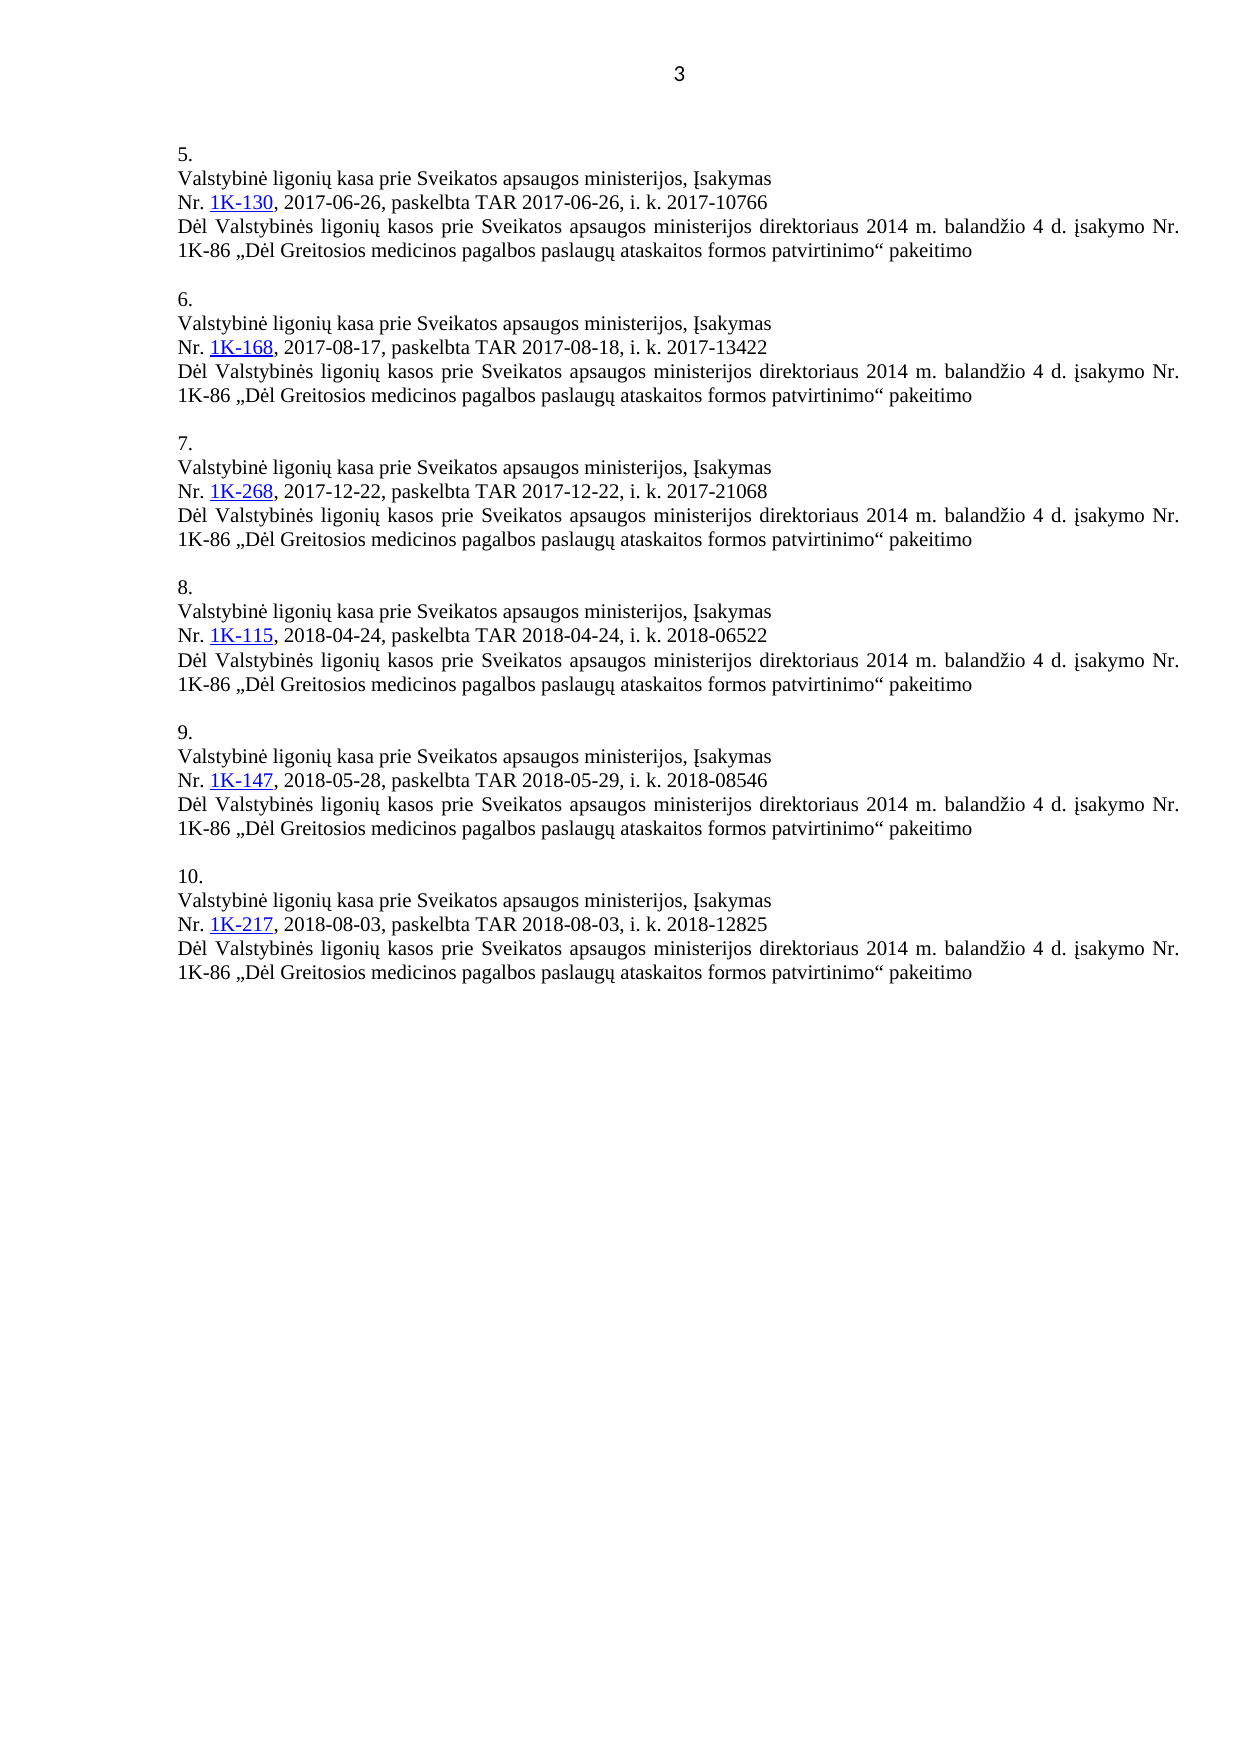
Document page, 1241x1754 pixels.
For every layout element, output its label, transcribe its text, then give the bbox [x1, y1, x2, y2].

text 10. [177, 864, 1181, 888]
text 7. [177, 431, 1181, 455]
text Nr. 1K-168, 2017-08-17, paskelbta TAR 2017-08-18, i. k. 2017-13422 [177, 335, 1181, 359]
text Valstybinė ligonių kasa prie Sveikatos apsaugos ministerijos, Įsakymas [177, 888, 1181, 912]
text 6. [177, 287, 1181, 311]
text Valstybinė ligonių kasa prie Sveikatos apsaugos ministerijos, Įsakymas [177, 455, 1181, 479]
text Dėl Valstybinės ligonių kasos prie Sveikatos apsaugos ministerijos direktoriaus 2014 m. balandžio 4 d. įsakymo Nr. 1K-86 „Dėl Greitosios medicinos pagalbos paslaugų ataskaitos formos patvirtinimo“ pakeitimo [177, 503, 1181, 551]
text 9. [177, 720, 1181, 744]
text Nr. 1K-115, 2018-04-24, paskelbta TAR 2018-04-24, i. k. 2018-06522 [177, 623, 1181, 647]
text Dėl Valstybinės ligonių kasos prie Sveikatos apsaugos ministerijos direktoriaus 2014 m. balandžio 4 d. įsakymo Nr. 1K-86 „Dėl Greitosios medicinos pagalbos paslaugų ataskaitos formos patvirtinimo“ pakeitimo [177, 214, 1181, 262]
text Nr. 1K-147, 2018-05-28, paskelbta TAR 2018-05-29, i. k. 2018-08546 [177, 768, 1181, 792]
text Valstybinė ligonių kasa prie Sveikatos apsaugos ministerijos, Įsakymas [177, 166, 1181, 190]
text Valstybinė ligonių kasa prie Sveikatos apsaugos ministerijos, Įsakymas [177, 599, 1181, 623]
text Dėl Valstybinės ligonių kasos prie Sveikatos apsaugos ministerijos direktoriaus 2014 m. balandžio 4 d. įsakymo Nr. 1K-86 „Dėl Greitosios medicinos pagalbos paslaugų ataskaitos formos patvirtinimo“ pakeitimo [177, 647, 1181, 696]
text Nr. 1K-268, 2017-12-22, paskelbta TAR 2017-12-22, i. k. 2017-21068 [177, 479, 1181, 503]
text Dėl Valstybinės ligonių kasos prie Sveikatos apsaugos ministerijos direktoriaus 2014 m. balandžio 4 d. įsakymo Nr. 1K-86 „Dėl Greitosios medicinos pagalbos paslaugų ataskaitos formos patvirtinimo“ pakeitimo [177, 359, 1181, 407]
text 8. [177, 575, 1181, 599]
text Valstybinė ligonių kasa prie Sveikatos apsaugos ministerijos, Įsakymas [177, 311, 1181, 335]
text 5. [177, 142, 1181, 166]
text Dėl Valstybinės ligonių kasos prie Sveikatos apsaugos ministerijos direktoriaus 2014 m. balandžio 4 d. įsakymo Nr. 1K-86 „Dėl Greitosios medicinos pagalbos paslaugų ataskaitos formos patvirtinimo“ pakeitimo [177, 936, 1181, 984]
text Valstybinė ligonių kasa prie Sveikatos apsaugos ministerijos, Įsakymas [177, 744, 1181, 768]
text Nr. 1K-130, 2017-06-26, paskelbta TAR 2017-06-26, i. k. 2017-10766 [177, 190, 1181, 214]
text Nr. 1K-217, 2018-08-03, paskelbta TAR 2018-08-03, i. k. 2018-12825 [177, 912, 1181, 936]
text Dėl Valstybinės ligonių kasos prie Sveikatos apsaugos ministerijos direktoriaus 2014 m. balandžio 4 d. įsakymo Nr. 1K-86 „Dėl Greitosios medicinos pagalbos paslaugų ataskaitos formos patvirtinimo“ pakeitimo [177, 792, 1181, 840]
